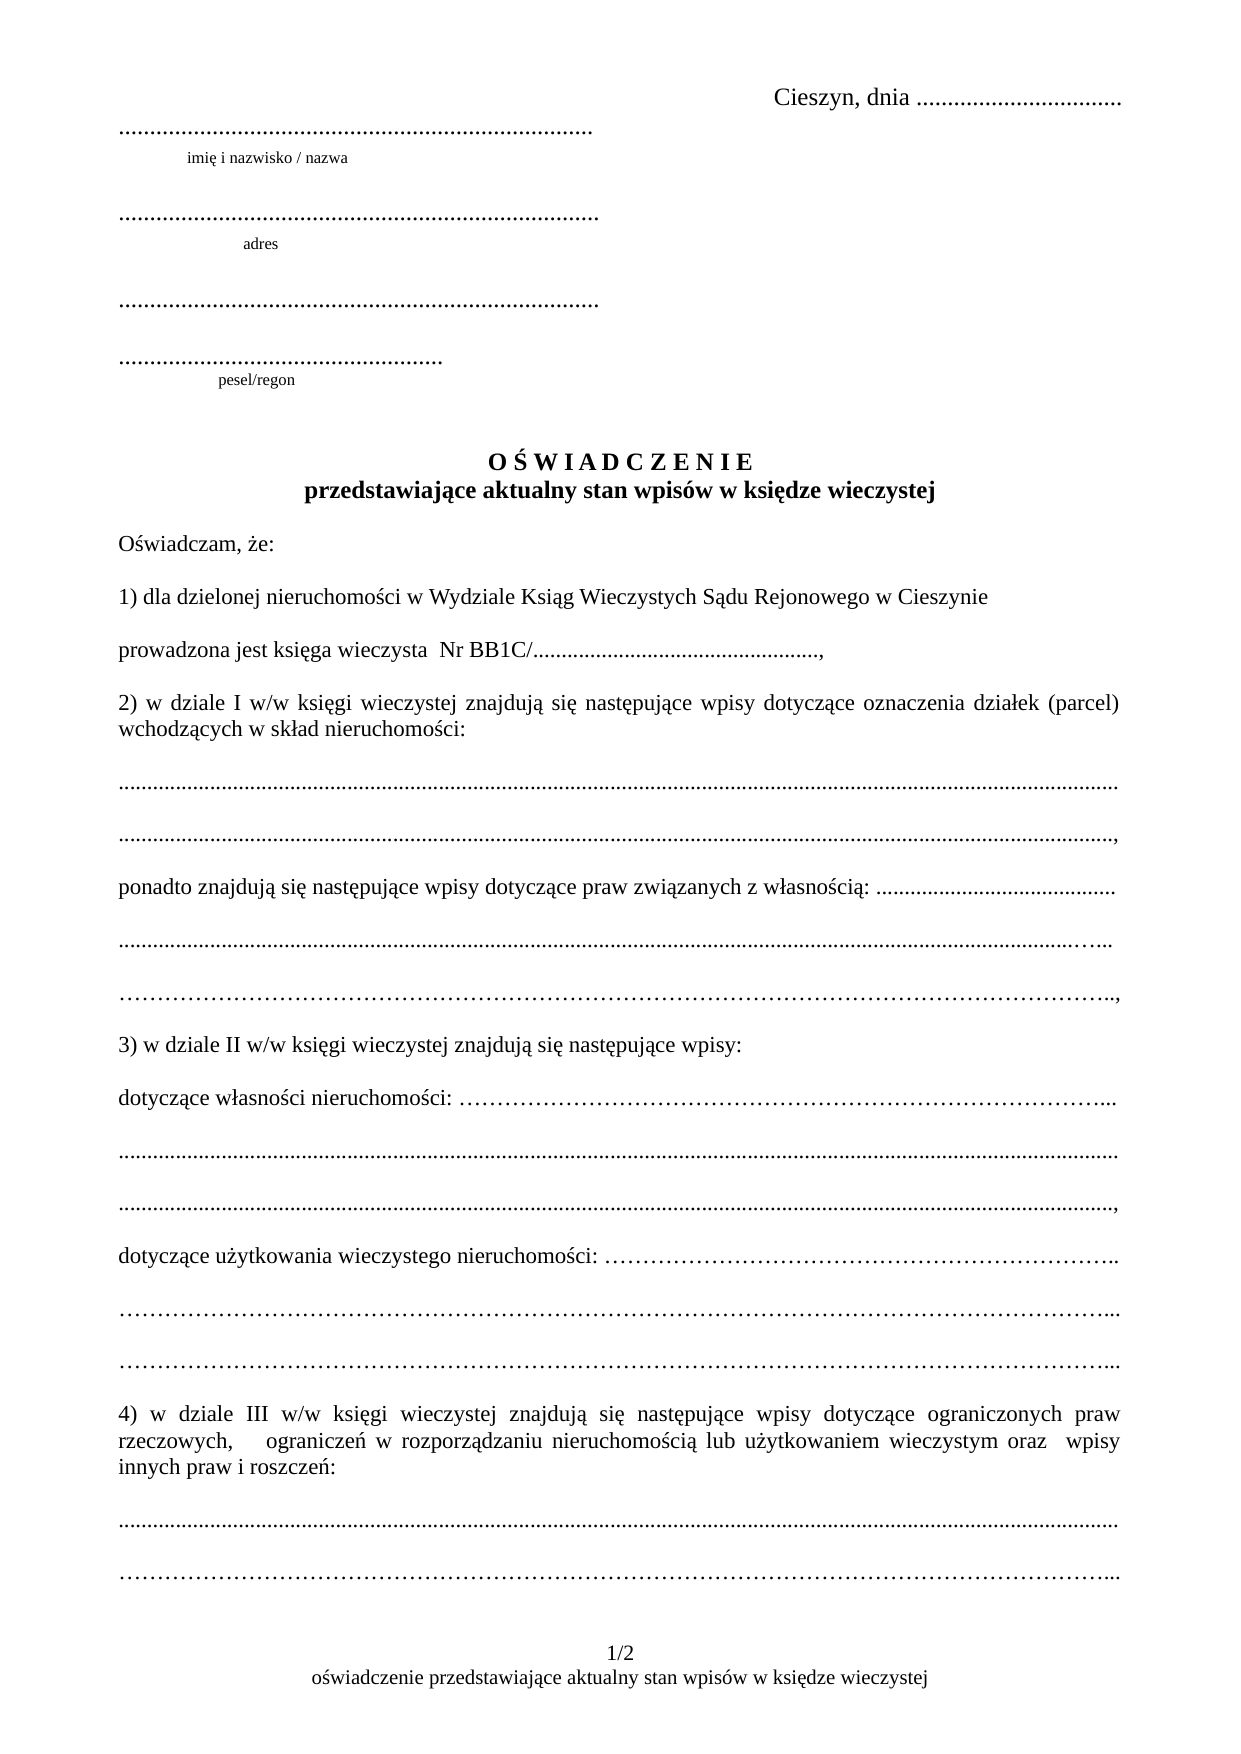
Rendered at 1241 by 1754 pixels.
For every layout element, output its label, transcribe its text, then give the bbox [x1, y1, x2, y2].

text 3) w dziale II w/w księgi wieczystej znajdują się następujące wpisy: [118, 1031, 1122, 1058]
text 1) dla dzielonej nieruchomości w Wydziale Ksiąg Wieczystych Sądu Rejonowego w Cieszynie [118, 583, 1122, 609]
text ………………………………………………………………………………………………………………….., [118, 978, 1122, 1005]
text prowadzona jest księga wieczysta Nr BB1C/.................................................., [118, 636, 1122, 662]
text .............................................................................................................................................................................., [118, 1189, 1122, 1216]
text ............................................................................................................................................................................... [118, 1506, 1122, 1532]
text …………………………………………………………………………………………………………………... [118, 1295, 1122, 1321]
text imię i nazwisko / nazwa [118, 140, 1122, 169]
text przedstawiające aktualny stan wpisów w księdze wieczystej [118, 475, 1122, 504]
text Oświadczam, że: [118, 531, 1122, 557]
text ............................................................................. [118, 197, 1122, 226]
text .................................................... [118, 341, 1122, 370]
text ............................................................................................................................................................................... [118, 768, 1122, 794]
text …………………………………………………………………………………………………………………... [118, 1347, 1122, 1374]
text Cieszyn, dnia ................................. [118, 82, 1122, 111]
text O Ś W I A D C Z E N I E [118, 447, 1122, 475]
text ponadto znajdują się następujące wpisy dotyczące praw związanych z własnością: .......................................... [118, 873, 1122, 899]
text .............................................................................................................................................................................., [118, 820, 1122, 847]
text 2) w dziale I w/w księgi wieczystej znajdują się następujące wpisy dotyczące oznaczenia działek (parcel) wchodzących w skład nieruchomości: [118, 689, 1122, 741]
text ............................................................................................................................................................................... [118, 1137, 1122, 1163]
text ............................................................................ [118, 111, 1122, 140]
text 4) w dziale III w/w księgi wieczystej znajdują się następujące wpisy dotyczące ograniczonych praw rzeczowych, ograniczeń w rozporządzaniu nieruchomością lub użytkowaniem wieczystym oraz wpisy innych praw i roszczeń: [118, 1400, 1122, 1479]
text …………………………………………………………………………………………………………………... [118, 1558, 1122, 1585]
text adres [118, 226, 1122, 255]
text pesel/regon [118, 370, 1122, 389]
text .......................................................................................................................................................................…... [118, 926, 1122, 952]
text dotyczące użytkowania wieczystego nieruchomości: ………………………………………………………….. [118, 1242, 1122, 1268]
text dotyczące własności nieruchomości: …………………………………………………………………………... [118, 1084, 1122, 1110]
text ............................................................................. [118, 284, 1122, 312]
